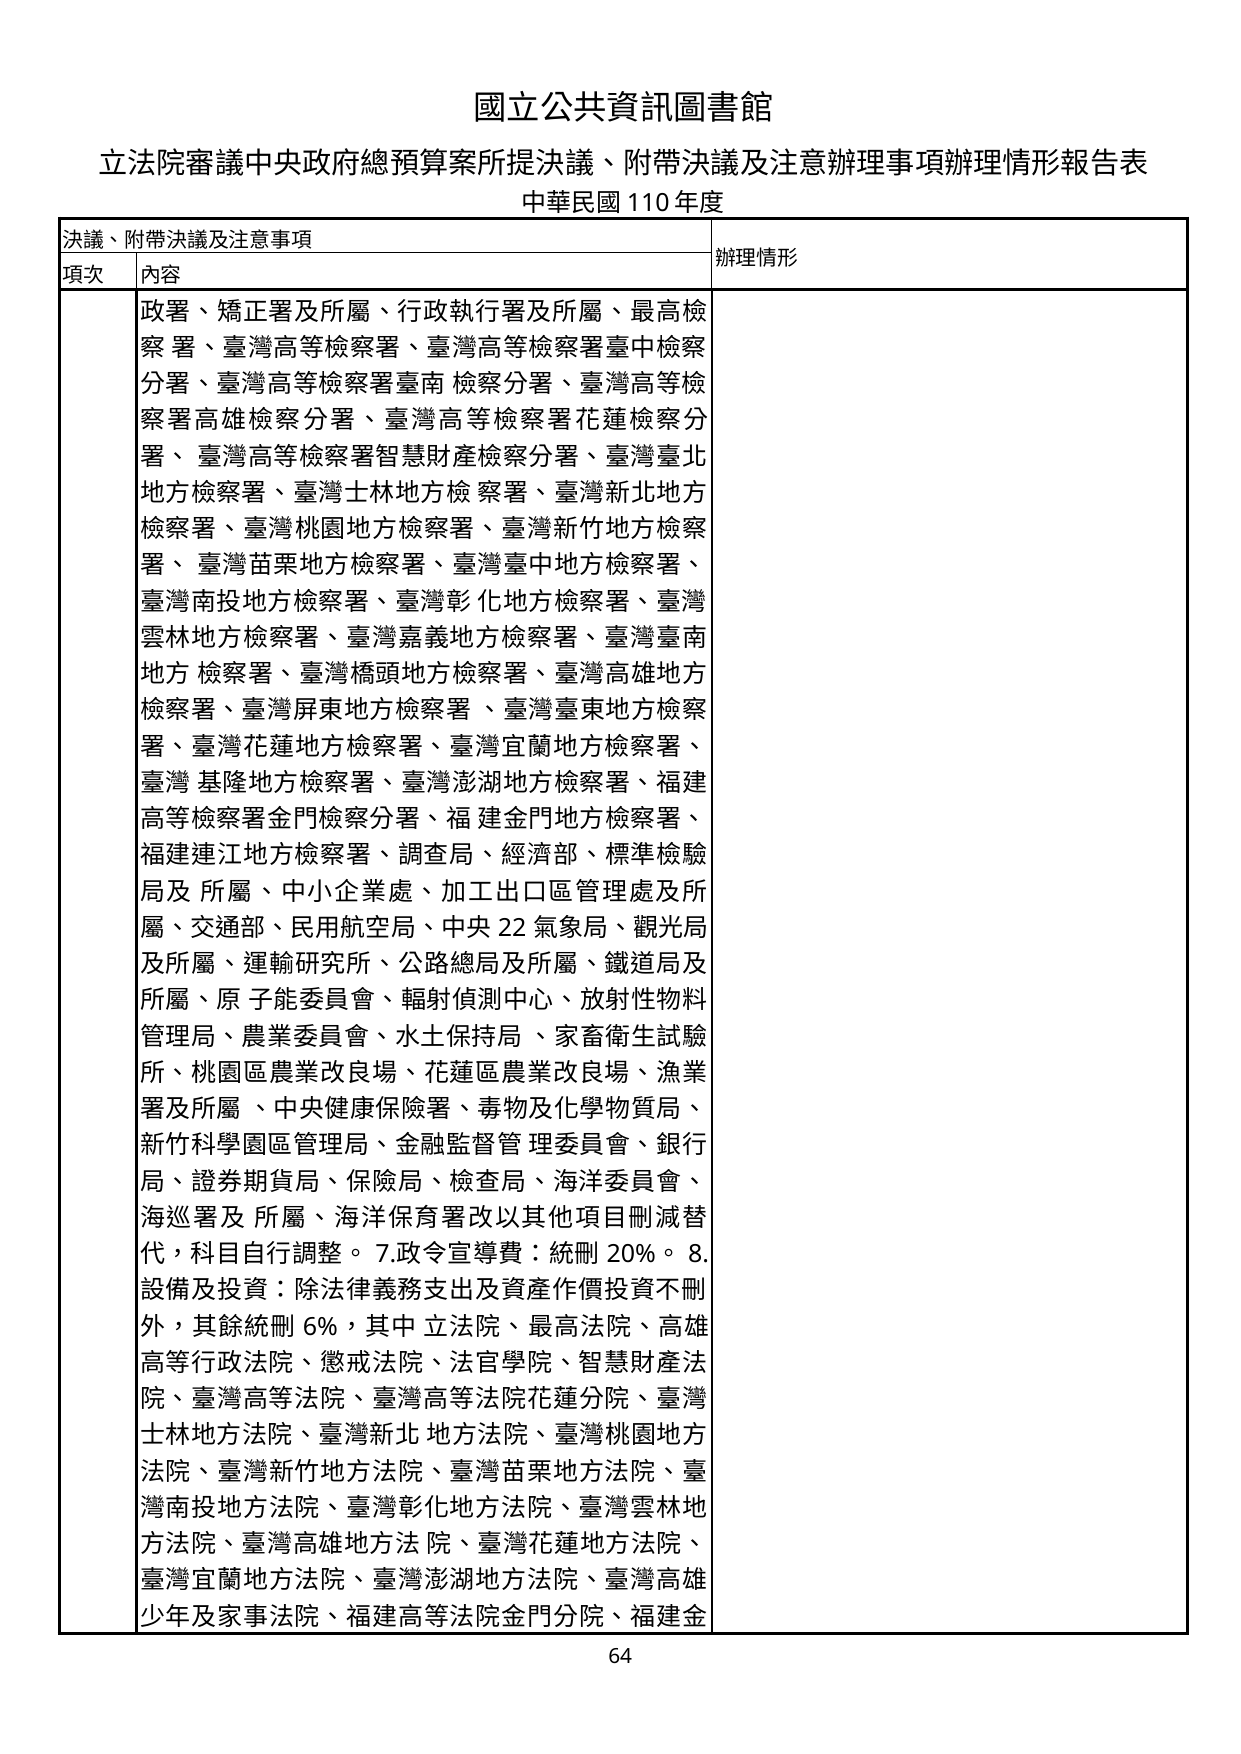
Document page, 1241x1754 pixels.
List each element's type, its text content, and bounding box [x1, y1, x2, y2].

table_cell 立法院審議中央政府總預算案所提決議、附帶決議及注意辦理事項辦理情形報告表 [59, 129, 1187, 184]
table_cell 決議、附帶決議及注意事項 [61, 220, 711, 252]
table_cell 中華民國110年度 [59, 184, 1187, 217]
table_cell 內容 [137, 253, 711, 288]
table_cell [61, 291, 135, 1632]
table_header 國立公共資訊圖書館 [59, 88, 1187, 129]
table_cell 辦理情形 [712, 220, 1186, 288]
table_cell [713, 291, 1186, 1632]
table_cell 政署、矯正署及所屬、行政執行署及所屬、最高檢察 署、臺灣高等檢察署、臺灣高等檢察署臺中檢察分署、臺灣高等檢察署臺南 檢察分署、臺灣高等檢察署高雄檢察分署、臺灣高等檢察署花蓮檢察分署、 臺灣高等檢察署智慧財產檢察分署、臺灣臺北地方檢察署、臺灣士林地方檢 察署、臺灣新北地方檢察署、臺灣桃園地方檢察署、臺灣新竹地方檢察署、 臺灣苗栗地方檢察署、臺灣臺中地方檢察署、臺灣南投地方檢察署、臺灣彰 化地方檢察署、臺灣雲林地方檢察署、臺灣嘉義地方檢察署、臺灣臺南地方 檢察署、臺灣橋頭地方檢察署、臺灣高雄地方檢察署、臺灣屏東地方檢察署 、臺灣臺東地方檢察署、臺灣花蓮地方檢察署、臺灣宜蘭地方檢察署、臺灣 基隆地方檢察署、臺灣澎湖地方檢察署、福建高等檢察署金門檢察分署、福 建金門地方檢察署、福建連江地方檢察署、調查局、經濟部、標準檢驗局及 所屬、中小企業處、加工出口區管理處及所屬、交通部、民用航空局、中央 22 氣象局、觀光局及所屬、運輸研究所、公路總局及所屬、鐵道局及所屬、原 子能委員會、輻射偵測中心、放射性物料管理局、農業委員會、水土保持局 、家畜衛生試驗所、桃園區農業改良場、花蓮區農業改良場、漁業署及所屬 、中央健康保險署、毒物及化學物質局、新竹科學園區管理局、金融監督管 理委員會、銀行局、證券期貨局、保險局、檢查局、海洋委員會、海巡署及 所屬、海洋保育署改以其他項目刪減替代，科目自行調整。 7.政令宣導費：統刪 20%。 8.設備及投資：除法律義務支出及資產作價投資不刪外，其餘統刪 6%，其中 立法院、最高法院、高雄高等行政法院、懲戒法院、法官學院、智慧財產法 院、臺灣高等法院、臺灣高等法院花蓮分院、臺灣士林地方法院、臺灣新北 地方法院、臺灣桃園地方法院、臺灣新竹地方法院、臺灣苗栗地方法院、臺 灣南投地方法院、臺灣彰化地方法院、臺灣雲林地方法院、臺灣高雄地方法 院、臺灣花蓮地方法院、臺灣宜蘭地方法院、臺灣澎湖地方法院、臺灣高雄 少年及家事法院、福建高等法院金門分院、福建金 [138, 291, 711, 1632]
table_cell 項次 [61, 253, 136, 288]
